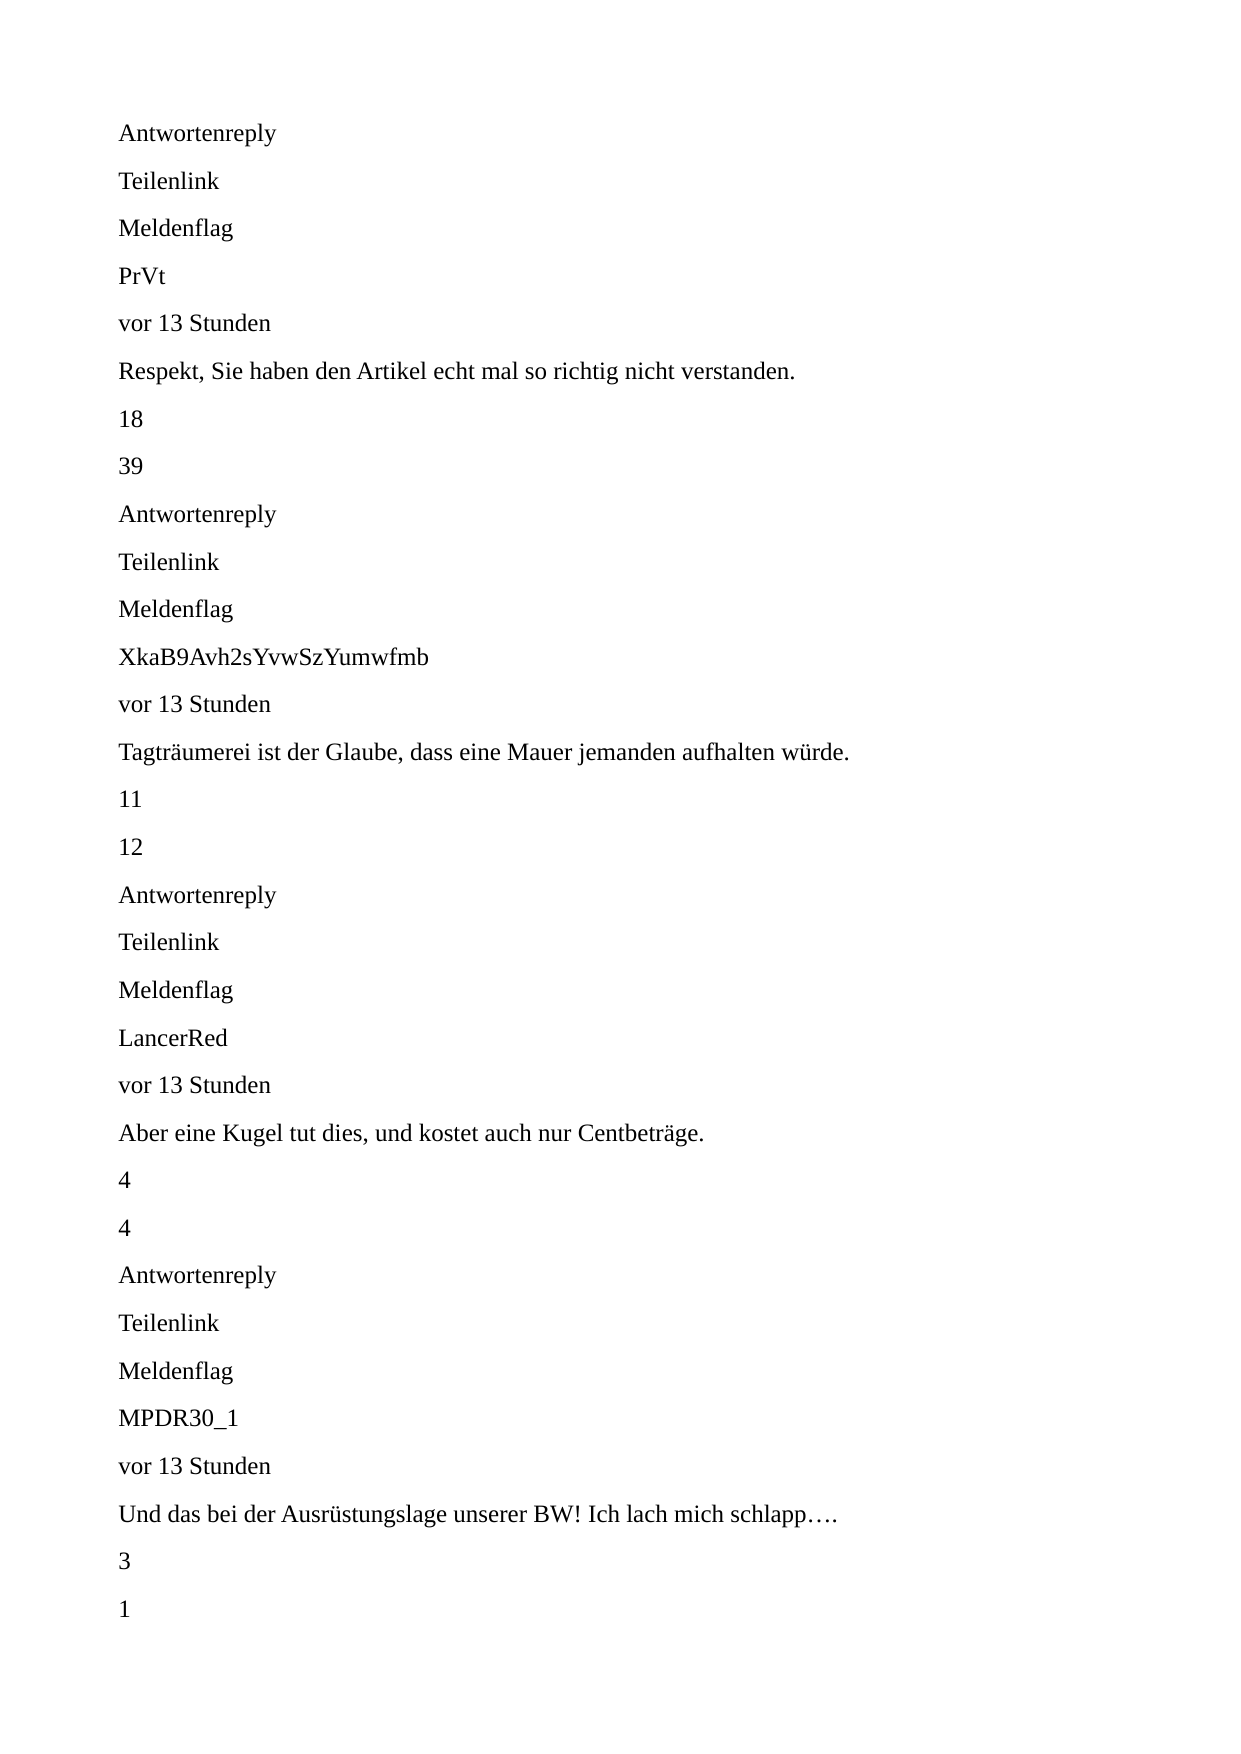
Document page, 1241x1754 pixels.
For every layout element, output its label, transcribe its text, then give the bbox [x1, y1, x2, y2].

text Respekt, Sie haben den Artikel echt mal so richtig nicht verstanden. [118, 356, 1122, 385]
text Meldenflag [118, 1356, 1122, 1384]
text vor 13 Stunden [118, 1451, 1122, 1480]
text MPDR30_1 [118, 1403, 1122, 1432]
text Und das bei der Ausrüstungslage unserer BW! Ich lach mich schlapp…. [118, 1499, 1122, 1527]
text XkaB9Avh2sYvwSzYumwfmb [118, 642, 1122, 671]
text 12 [118, 832, 1122, 861]
text 39 [118, 451, 1122, 480]
text Antwortenreply [118, 499, 1122, 528]
text Antwortenreply [118, 880, 1122, 908]
text Meldenflag [118, 594, 1122, 623]
text 11 [118, 784, 1122, 813]
text vor 13 Stunden [118, 1070, 1122, 1099]
text Teilenlink [118, 547, 1122, 575]
text LancerRed [118, 1023, 1122, 1051]
text vor 13 Stunden [118, 689, 1122, 718]
text Tagträumerei ist der Glaube, dass eine Mauer jemanden aufhalten würde. [118, 737, 1122, 766]
text Teilenlink [118, 927, 1122, 956]
text vor 13 Stunden [118, 308, 1122, 337]
text Antwortenreply [118, 1261, 1122, 1289]
text Antwortenreply [118, 118, 1122, 147]
text PrVt [118, 261, 1122, 290]
text 18 [118, 404, 1122, 432]
text Teilenlink [118, 1308, 1122, 1337]
text 4 [118, 1213, 1122, 1242]
text 1 [118, 1594, 1122, 1623]
text Aber eine Kugel tut dies, und kostet auch nur Centbeträge. [118, 1118, 1122, 1147]
text 3 [118, 1546, 1122, 1575]
text 4 [118, 1165, 1122, 1194]
text Teilenlink [118, 166, 1122, 194]
text Meldenflag [118, 213, 1122, 242]
text Meldenflag [118, 975, 1122, 1004]
